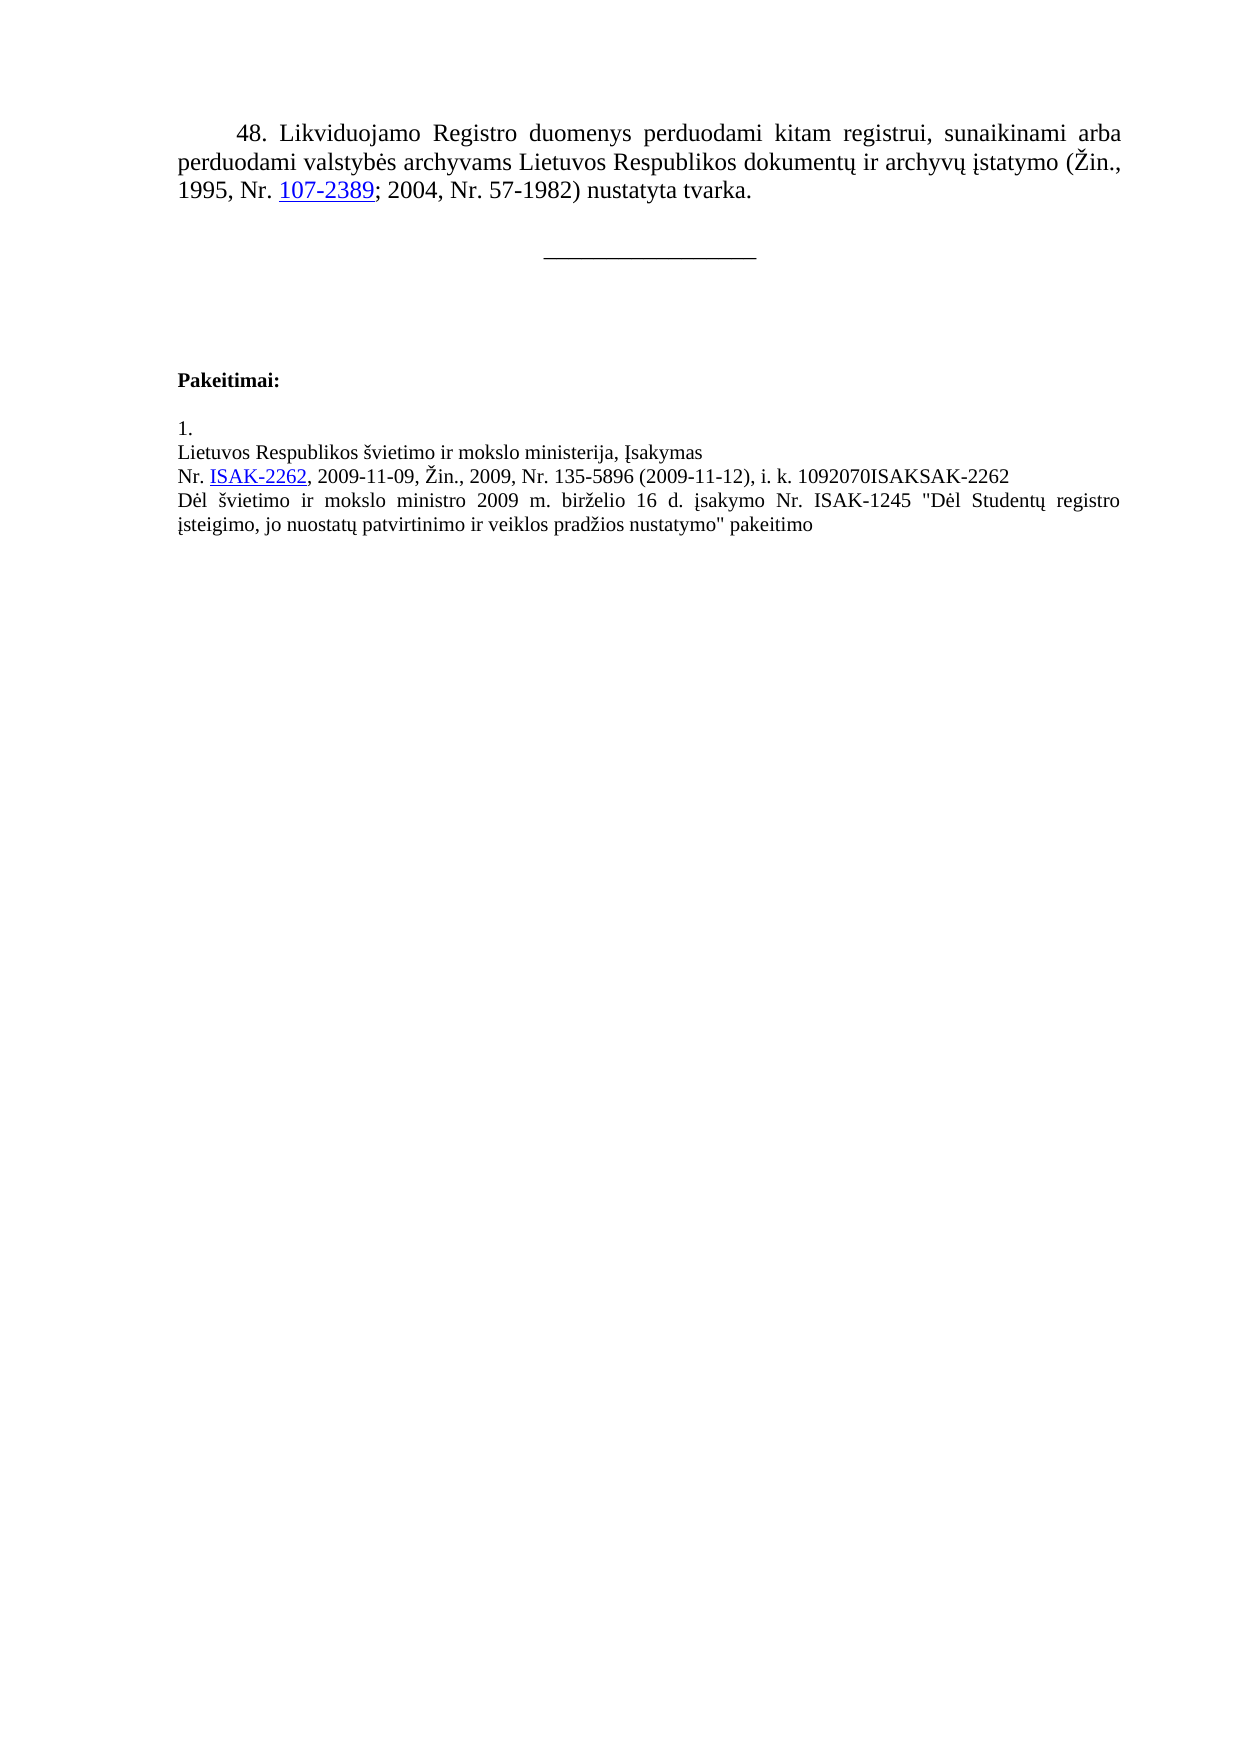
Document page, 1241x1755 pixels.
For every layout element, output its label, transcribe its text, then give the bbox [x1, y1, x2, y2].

text 1. [177, 416, 1122, 440]
text _________________ [177, 233, 1122, 262]
text Dėl švietimo ir mokslo ministro 2009 m. birželio 16 d. įsakymo Nr. ISAK-1245 "Dėl Studentų registro įsteigimo, jo nuostatų patvirtinimo ir veiklos pradžios nustatymo" pakeitimo [177, 488, 1122, 536]
text 48. Likviduojamo Registro duomenys perduodami kitam registrui, sunaikinami arba perduodami valstybės archyvams Lietuvos Respublikos dokumentų ir archyvų įstatymo (Žin., 1995, Nr. 107-2389; 2004, Nr. 57-1982) nustatyta tvarka. [177, 118, 1122, 204]
text Pakeitimai: [177, 367, 1122, 392]
text Nr. ISAK-2262, 2009-11-09, Žin., 2009, Nr. 135-5896 (2009-11-12), i. k. 1092070ISAKSAK-2262 [177, 464, 1122, 488]
text Lietuvos Respublikos švietimo ir mokslo ministerija, Įsakymas [177, 440, 1122, 464]
